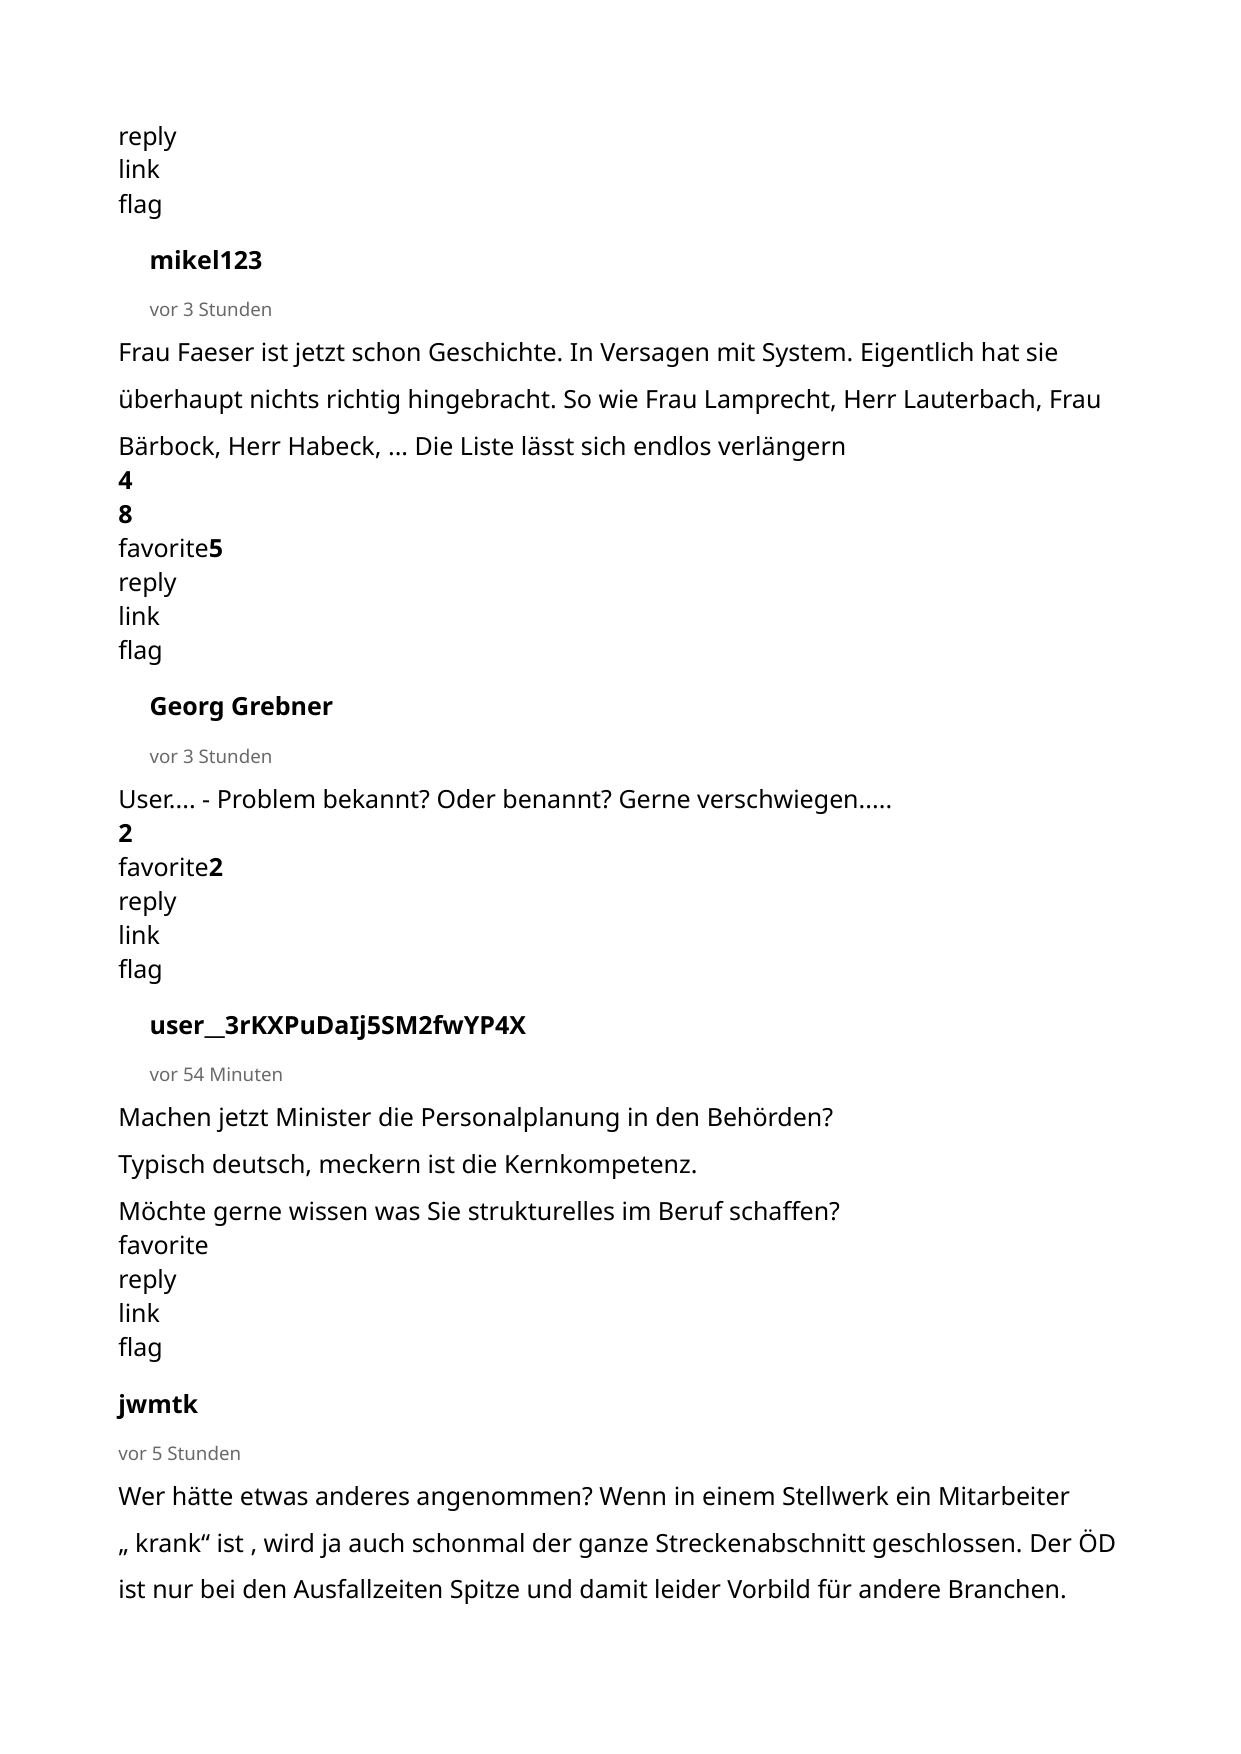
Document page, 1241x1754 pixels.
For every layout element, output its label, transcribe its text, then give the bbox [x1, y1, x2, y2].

text link [118, 1296, 1122, 1330]
text favorite [118, 1228, 1122, 1262]
text vor 5 Stunden [118, 1436, 1122, 1466]
text 4 [118, 462, 1122, 497]
text vor 3 Stunden [149, 739, 1122, 768]
text Machen jetzt Minister die Personalplanung in den Behörden? Typisch deutsch, meckern ist die Kernkompetenz. Möchte gerne wissen was Sie strukturelles im Beruf schaffen? [118, 1087, 1122, 1228]
text User.... - Problem bekannt? Oder benannt? Gerne verschwiegen..... [118, 768, 1122, 815]
text link [118, 599, 1122, 633]
text Wer hätte etwas anderes angenommen? Wenn in einem Stellwerk ein Mitarbeiter „ krank“ ist , wird ja auch schonmal der ganze Streckenabschnitt geschlossen. Der ÖD ist nur bei den Ausfallzeiten Spitze und damit leider Vorbild für andere Branchen. [118, 1466, 1122, 1606]
text 2 [118, 815, 1122, 849]
text flag [118, 1330, 1122, 1364]
text Frau Faeser ist jetzt schon Geschichte. In Versagen mit System. Eigentlich hat sie überhaupt nichts richtig hingebracht. So wie Frau Lamprecht, Herr Lauterbach, Frau Bärbock, Herr Habeck, ... Die Liste lässt sich endlos verlängern [118, 322, 1122, 462]
text flag [118, 633, 1122, 667]
text jwmtk [118, 1380, 1114, 1420]
text reply [118, 883, 1122, 917]
text flag [118, 186, 1122, 220]
text mikel123 [149, 236, 1114, 277]
text reply [118, 118, 1122, 152]
text vor 3 Stunden [149, 292, 1122, 322]
text flag [118, 952, 1122, 986]
text link [118, 152, 1122, 186]
text Georg Grebner [149, 682, 1114, 723]
text reply [118, 565, 1122, 599]
text favorite5 [118, 531, 1122, 565]
text reply [118, 1262, 1122, 1296]
text user__3rKXPuDaIj5SM2fwYP4X [149, 1001, 1114, 1042]
text link [118, 917, 1122, 952]
text vor 54 Minuten [149, 1057, 1122, 1087]
text 8 [118, 497, 1122, 531]
text favorite2 [118, 849, 1122, 883]
